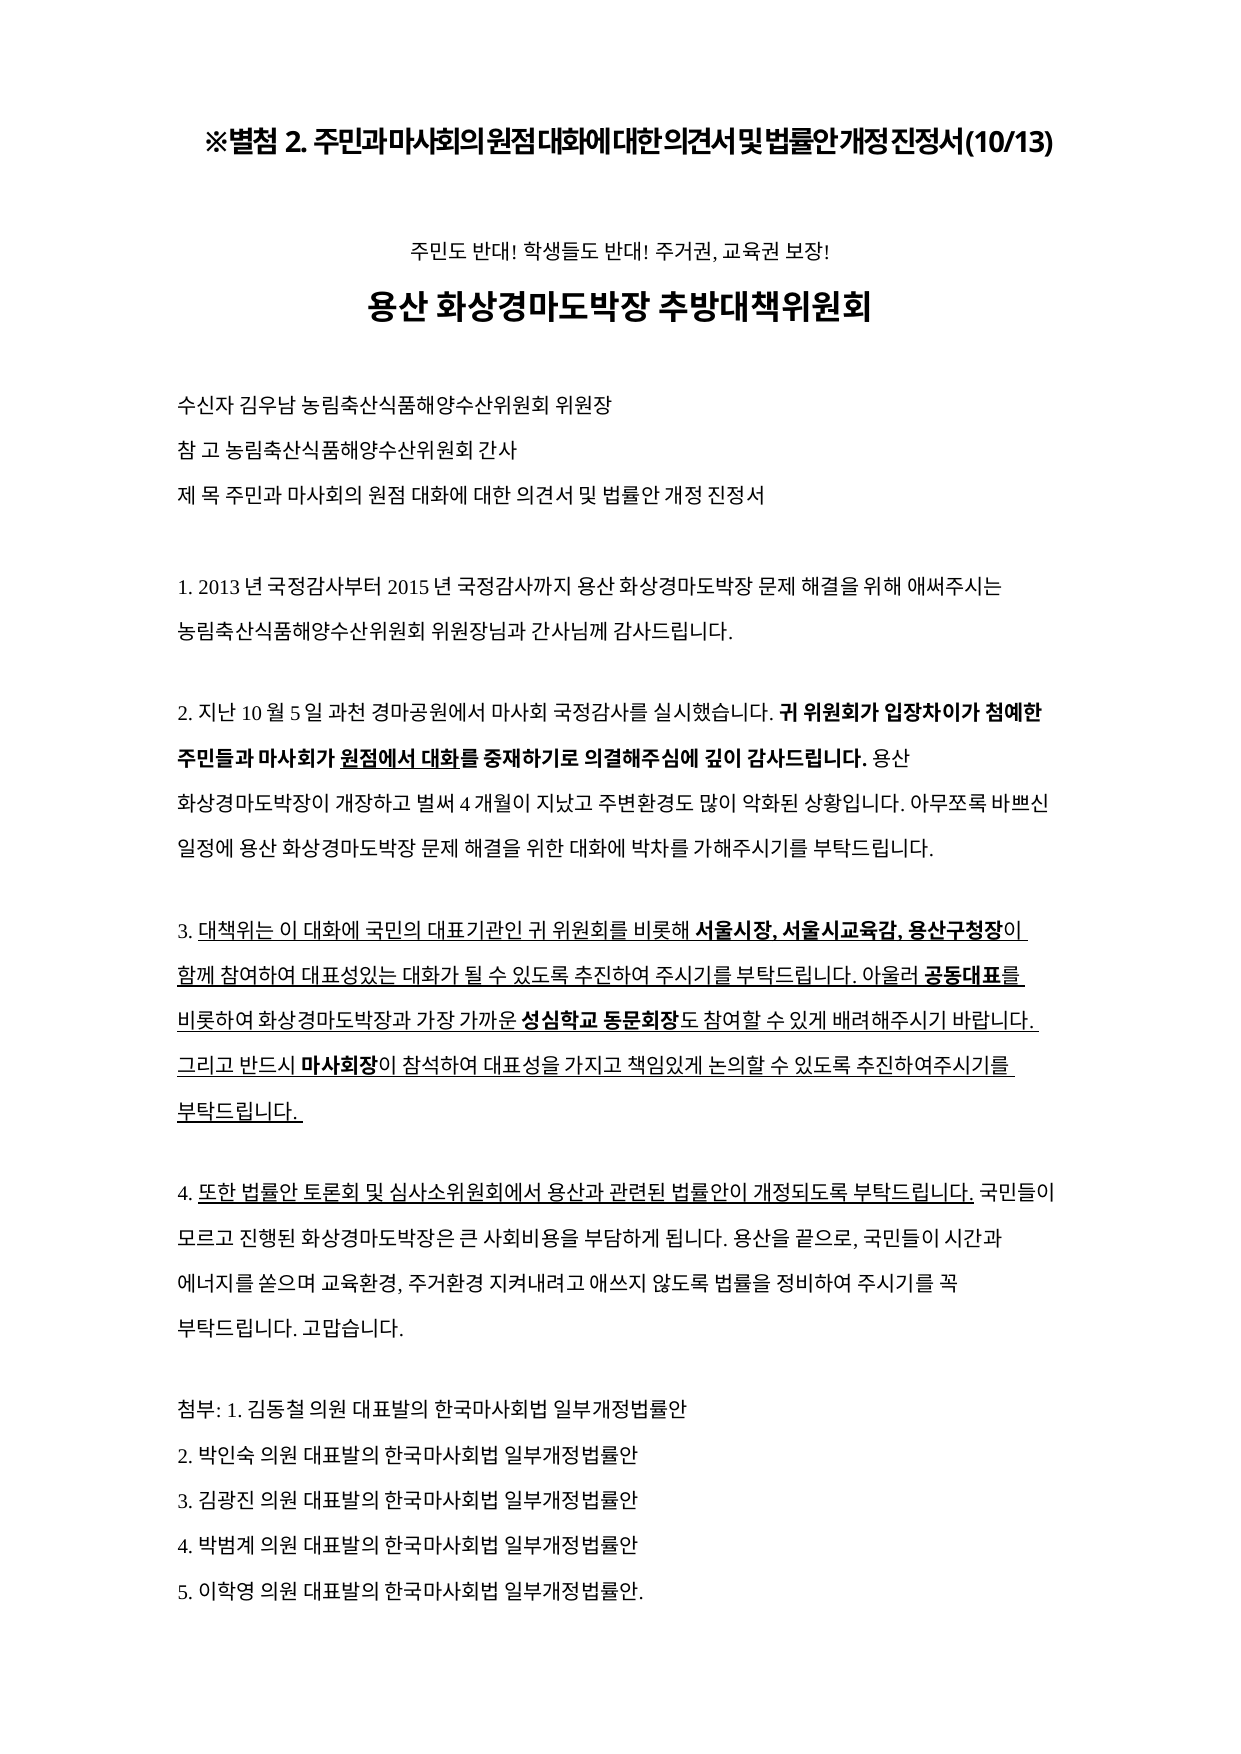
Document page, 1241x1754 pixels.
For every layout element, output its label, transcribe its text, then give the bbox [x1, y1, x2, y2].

text 제 목 주민과 마사회의 원점 대화에 대한 의견서 및 법률안 개정 진정서 [177, 479, 1063, 510]
text 첨부: 1. 김동철 의원 대표발의 한국마사회법 일부개정법률안 [177, 1394, 1063, 1424]
text 2. 지난 10월 5일 과천 경마공원에서 마사회 국정감사를 실시했습니다. 귀 위원회가 입장차이가 첨예한 주민들과 마사회가 원점에서 대화를 중재하기로 의결해주심에 깊이 감사드립니다. 용산 화상경마도박장이 개장하고 벌써 4개월이 지났고 주변환경도 많이 악화된 상황입니다. 아무쪼록 바쁘신 일정에 용산 화상경마도박장 문제 해결을 위한 대화에 박차를 가해주시기를 부탁드립니다. [177, 697, 1063, 863]
text 3. 김광진 의원 대표발의 한국마사회법 일부개정법률안 [177, 1484, 1063, 1514]
text 5. 이학영 의원 대표발의 한국마사회법 일부개정법률안. [177, 1575, 1063, 1605]
text 4. 박범계 의원 대표발의 한국마사회법 일부개정법률안 [177, 1530, 1063, 1560]
text 용산 화상경마도박장 추방대책위원회 [177, 281, 1063, 329]
text 수신자 김우남 농림축산식품해양수산위원회 위원장 [177, 389, 1063, 419]
text 주민도 반대! 학생들도 반대! 주거권, 교육권 보장! [177, 235, 1063, 266]
text ※별첨2. 주민과 마사회의 원점 대화에 대한 의견서 및 법률안 개정 진정서(10/13) [204, 118, 1063, 161]
text 4. 또한 법률안 토론회 및 심사소위원회에서 용산과 관련된 법률안이 개정되도록 부탁드립니다. 국민들이 모르고 진행된 화상경마도박장은 큰 사회비용을 부담하게 됩니다. 용산을 끝으로, 국민들이 시간과 에너지를 쏟으며 교육환경, 주거환경 지켜내려고 애쓰지 않도록 법률을 정비하여 주시기를 꼭 부탁드립니다. 고맙습니다. [177, 1176, 1063, 1343]
text 2. 박인숙 의원 대표발의 한국마사회법 일부개정법률안 [177, 1439, 1063, 1469]
text 참 고 농림축산식품해양수산위원회 간사 [177, 434, 1063, 464]
text 3. 대책위는 이 대화에 국민의 대표기관인 귀 위원회를 비롯해 서울시장, 서울시교육감, 용산구청장이 함께 참여하여 대표성있는 대화가 될 수 있도록 추진하여 주시기를 부탁드립니다. 아울러 공동대표를 비롯하여 화상경마도박장과 가장 가까운 성심학교 동문회장도 참여할 수 있게 배려해주시기 바랍니다. 그리고 반드시 마사회장이 참석하여 대표성을 가지고 책임있게 논의할 수 있도록 추진하여주시기를 부탁드립니다. [177, 914, 1063, 1125]
text 1. 2013년 국정감사부터 2015년 국정감사까지 용산 화상경마도박장 문제 해결을 위해 애써주시는 농림축산식품해양수산위원회 위원장님과 간사님께 감사드립니다. [177, 570, 1063, 645]
